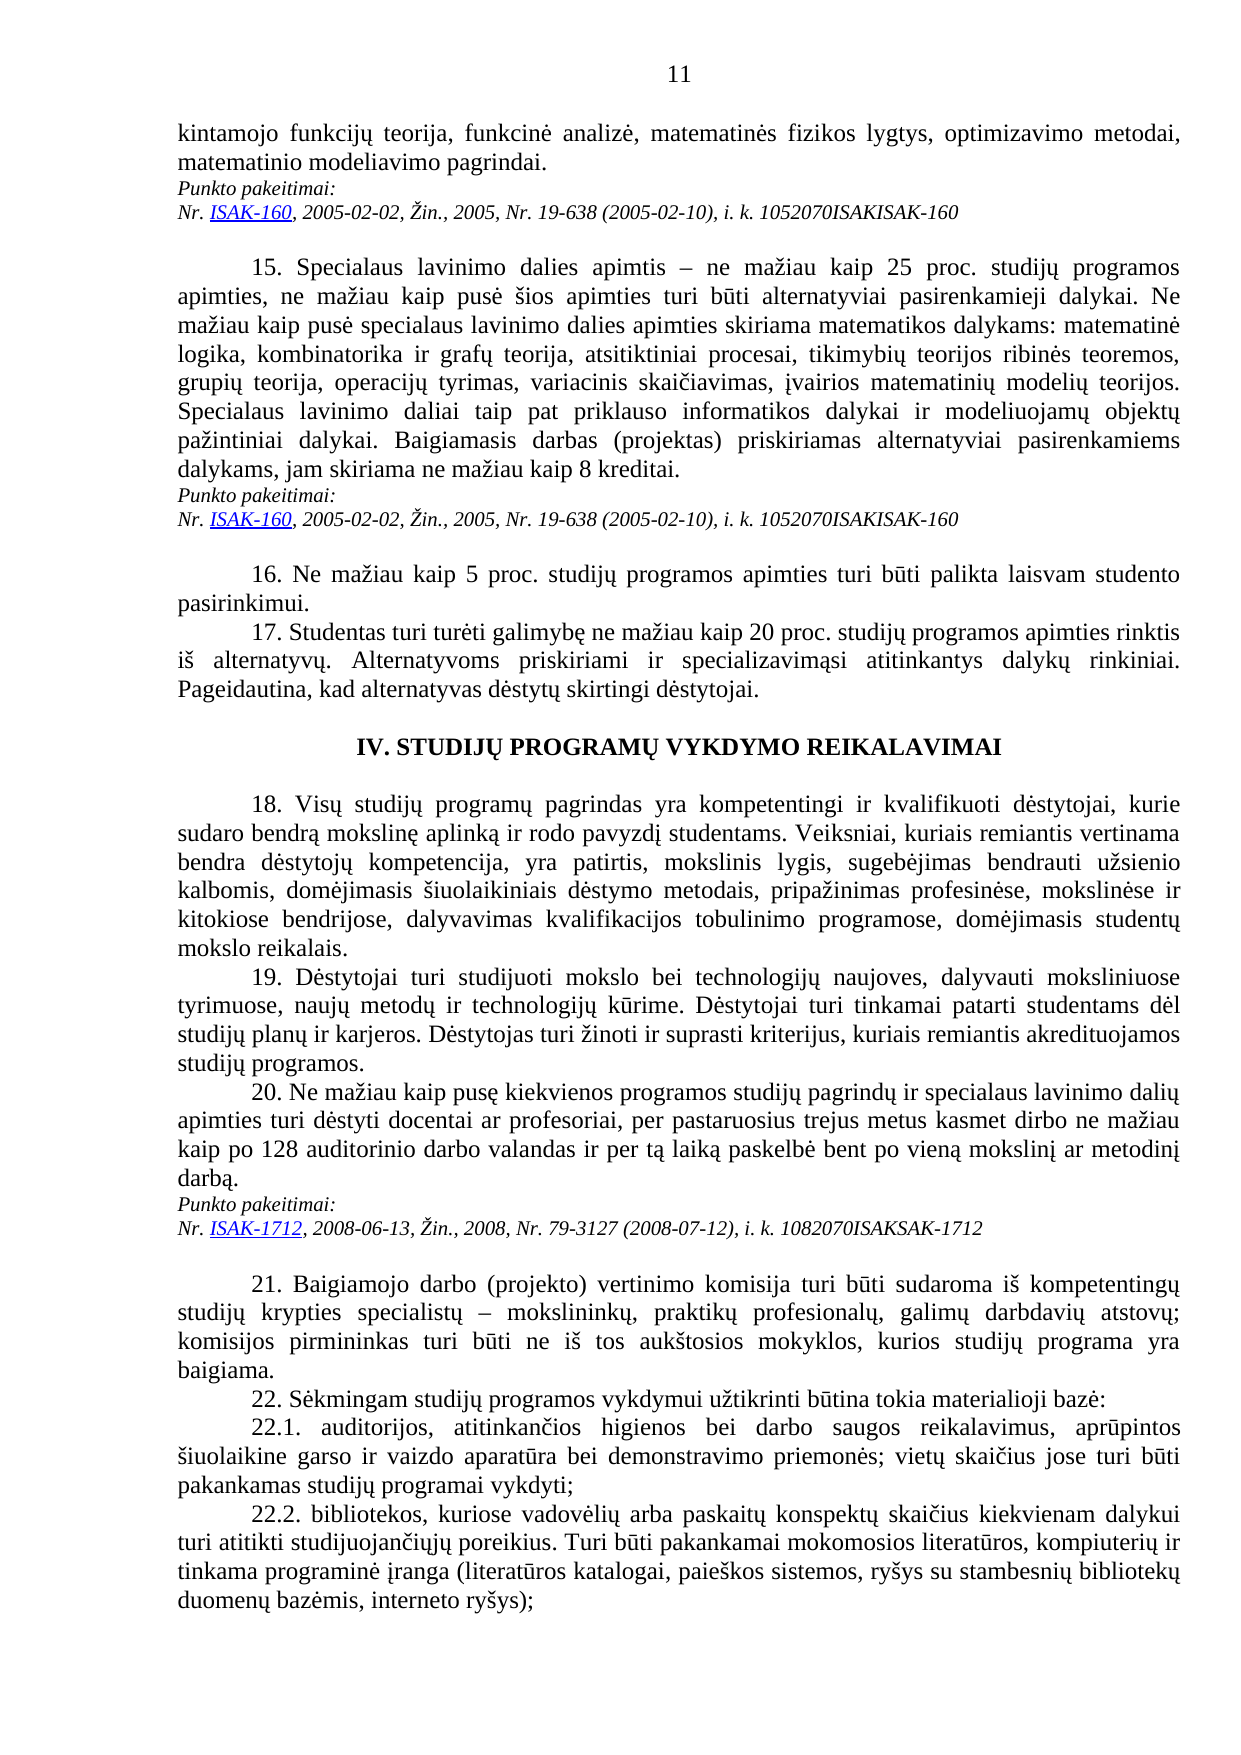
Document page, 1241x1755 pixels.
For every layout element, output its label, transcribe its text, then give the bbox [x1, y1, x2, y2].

text 22. Sėkmingam studijų programos vykdymui užtikrinti būtina tokia materialioji bazė: [177, 1384, 1181, 1412]
text 22.2. bibliotekos, kuriose vadovėlių arba paskaitų konspektų skaičius kiekvienam dalykui turi atitikti studijuojančiųjų poreikius. Turi būti pakankamai mokomosios literatūros, kompiuterių ir tinkama programinė įranga (literatūros katalogai, paieškos sistemos, ryšys su stambesnių bibliotekų duomenų bazėmis, interneto ryšys); [177, 1499, 1181, 1614]
text Punkto pakeitimai: [177, 482, 1181, 507]
text Nr. ISAK-1712, 2008-06-13, Žin., 2008, Nr. 79-3127 (2008-07-12), i. k. 1082070ISAKSAK-1712 [177, 1216, 1181, 1240]
text 17. Studentas turi turėti galimybę ne mažiau kaip 20 proc. studijų programos apimties rinktis iš alternatyvų. Alternatyvoms priskiriami ir specializavimąsi atitinkantys dalykų rinkiniai. Pageidautina, kad alternatyvas dėstytų skirtingi dėstytojai. [177, 617, 1181, 703]
text Punkto pakeitimai: [177, 176, 1181, 200]
text Punkto pakeitimai: [177, 1192, 1181, 1216]
text 21. Baigiamojo darbo (projekto) vertinimo komisija turi būti sudaroma iš kompetentingų studijų krypties specialistų – mokslininkų, praktikų profesionalų, galimų darbdavių atstovų; komisijos pirmininkas turi būti ne iš tos aukštosios mokyklos, kurios studijų programa yra baigiama. [177, 1269, 1181, 1384]
text IV. STUDIJŲ PROGRAMŲ VYKDYMO REIKALAVIMAI [177, 732, 1181, 761]
text 20. Ne mažiau kaip pusę kiekvienos programos studijų pagrindų ir specialaus lavinimo dalių apimties turi dėstyti docentai ar profesoriai, per pastaruosius trejus metus kasmet dirbo ne mažiau kaip po 128 auditorinio darbo valandas ir per tą laiką paskelbė bent po vieną mokslinį ar metodinį darbą. [177, 1077, 1181, 1192]
text Nr. ISAK-160, 2005-02-02, Žin., 2005, Nr. 19-638 (2005-02-10), i. k. 1052070ISAKISAK-160 [177, 507, 1181, 531]
text 16. Ne mažiau kaip 5 proc. studijų programos apimties turi būti palikta laisvam studento pasirinkimui. [177, 559, 1181, 617]
text kintamojo funkcijų teorija, funkcinė analizė, matematinės fizikos lygtys, optimizavimo metodai, matematinio modeliavimo pagrindai. [177, 118, 1181, 176]
text 19. Dėstytojai turi studijuoti mokslo bei technologijų naujoves, dalyvauti moksliniuose tyrimuose, naujų metodų ir technologijų kūrime. Dėstytojai turi tinkamai patarti studentams dėl studijų planų ir karjeros. Dėstytojas turi žinoti ir suprasti kriterijus, kuriais remiantis akredituojamos studijų programos. [177, 962, 1181, 1077]
text 15. Specialaus lavinimo dalies apimtis – ne mažiau kaip 25 proc. studijų programos apimties, ne mažiau kaip pusė šios apimties turi būti alternatyviai pasirenkamieji dalykai. Ne mažiau kaip pusė specialaus lavinimo dalies apimties skiriama matematikos dalykams: matematinė logika, kombinatorika ir grafų teorija, atsitiktiniai procesai, tikimybių teorijos ribinės teoremos, grupių teorija, operacijų tyrimas, variacinis skaičiavimas, įvairios matematinių modelių teorijos. Specialaus lavinimo daliai taip pat priklauso informatikos dalykai ir modeliuojamų objektų pažintiniai dalykai. Baigiamasis darbas (projektas) priskiriamas alternatyviai pasirenkamiems dalykams, jam skiriama ne mažiau kaip 8 kreditai. [177, 252, 1181, 482]
text 18. Visų studijų programų pagrindas yra kompetentingi ir kvalifikuoti dėstytojai, kurie sudaro bendrą mokslinę aplinką ir rodo pavyzdį studentams. Veiksniai, kuriais remiantis vertinama bendra dėstytojų kompetencija, yra patirtis, mokslinis lygis, sugebėjimas bendrauti užsienio kalbomis, domėjimasis šiuolaikiniais dėstymo metodais, pripažinimas profesinėse, mokslinėse ir kitokiose bendrijose, dalyvavimas kvalifikacijos tobulinimo programose, domėjimasis studentų mokslo reikalais. [177, 789, 1181, 962]
text 22.1. auditorijos, atitinkančios higienos bei darbo saugos reikalavimus, aprūpintos šiuolaikine garso ir vaizdo aparatūra bei demonstravimo priemonės; vietų skaičius jose turi būti pakankamas studijų programai vykdyti; [177, 1412, 1181, 1499]
text Nr. ISAK-160, 2005-02-02, Žin., 2005, Nr. 19-638 (2005-02-10), i. k. 1052070ISAKISAK-160 [177, 200, 1181, 224]
